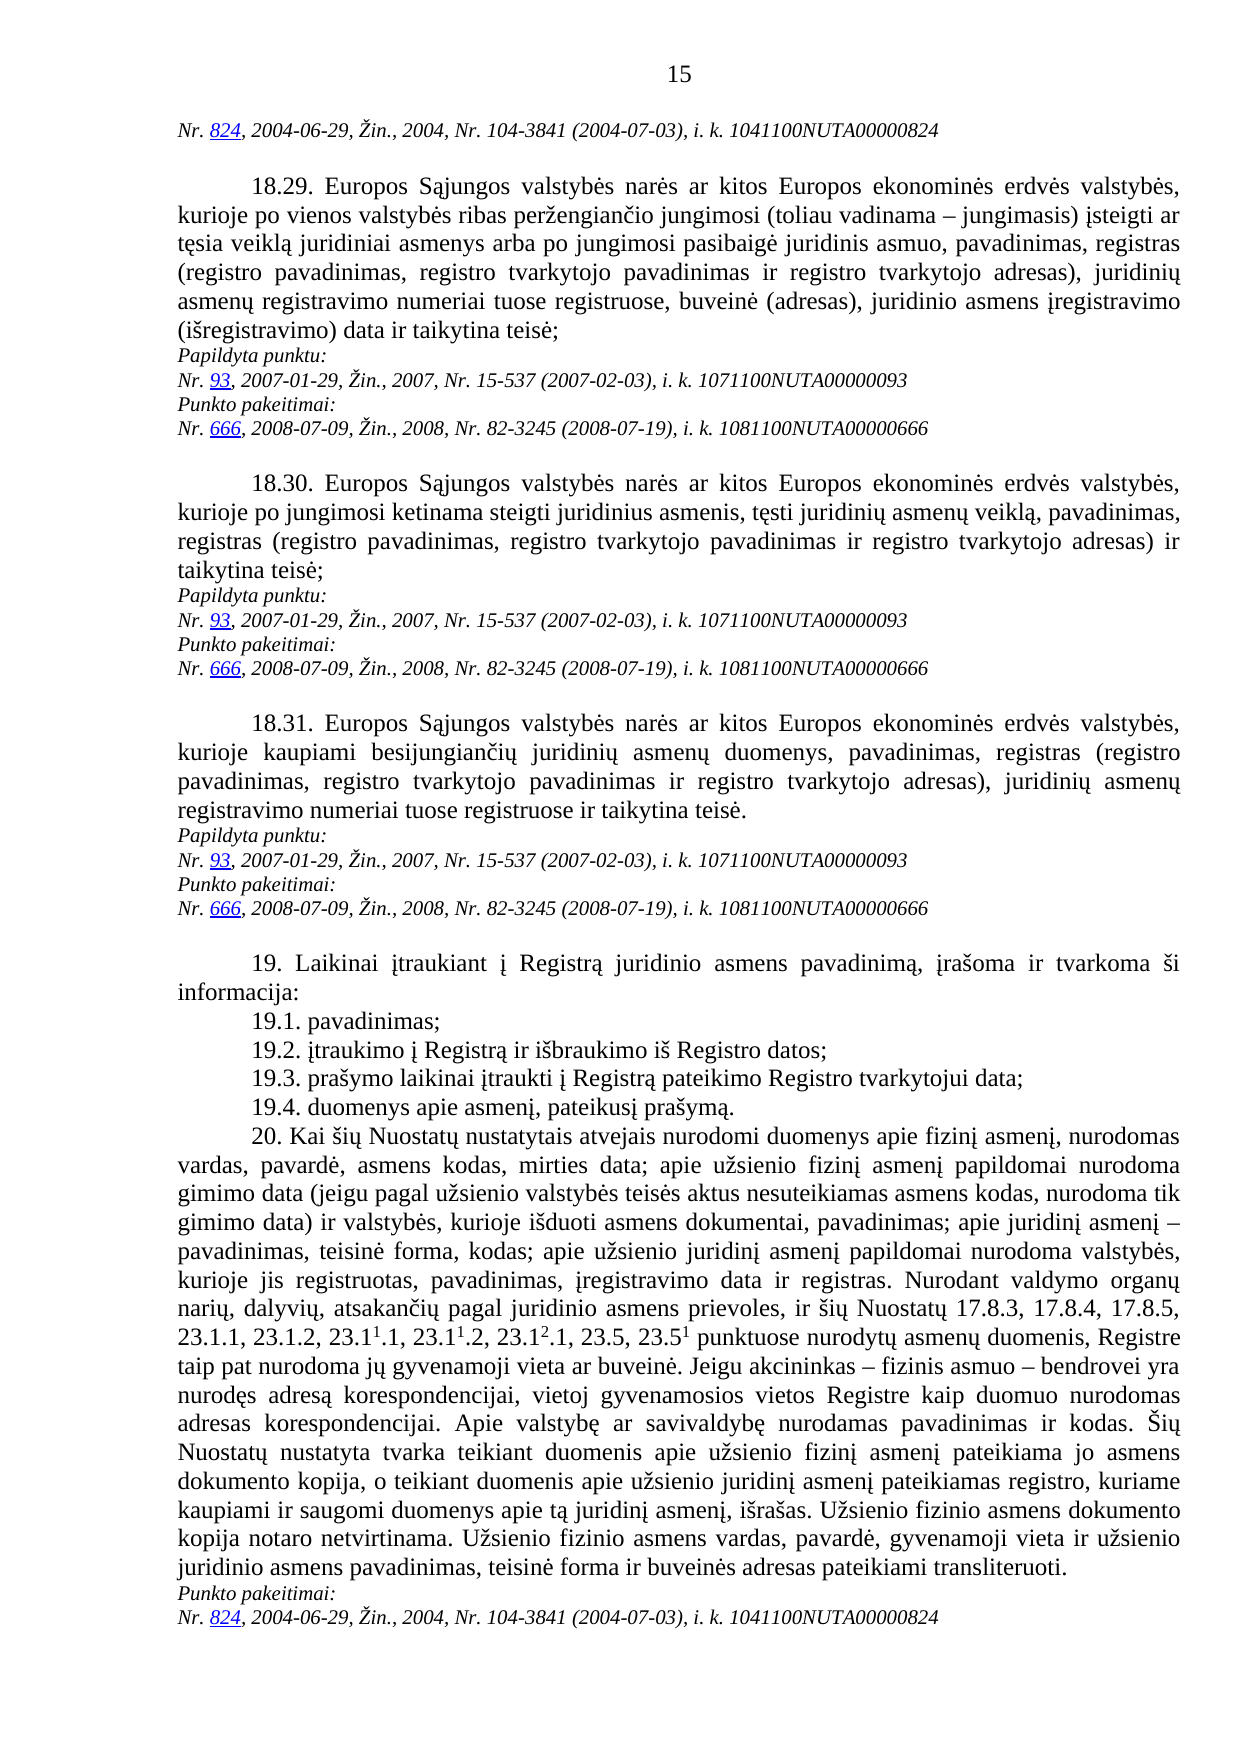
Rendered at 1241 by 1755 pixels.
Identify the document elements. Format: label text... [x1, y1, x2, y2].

text Nr. 666, 2008-07-09, Žin., 2008, Nr. 82-3245 (2008-07-19), i. k. 1081100NUTA00000666 [177, 656, 1181, 680]
text Papildyta punktu: [177, 583, 1181, 607]
text 18.30. Europos Sąjungos valstybės narės ar kitos Europos ekonominės erdvės valstybės, kurioje po jungimosi ketinama steigti juridinius asmenis, tęsti juridinių asmenų veiklą, pavadinimas, registras (registro pavadinimas, registro tvarkytojo pavadinimas ir registro tvarkytojo adresas) ir taikytina teisė; [177, 468, 1181, 583]
text Nr. 666, 2008-07-09, Žin., 2008, Nr. 82-3245 (2008-07-19), i. k. 1081100NUTA00000666 [177, 896, 1181, 920]
text 18.31. Europos Sąjungos valstybės narės ar kitos Europos ekonominės erdvės valstybės, kurioje kaupiami besijungiančių juridinių asmenų duomenys, pavadinimas, registras (registro pavadinimas, registro tvarkytojo pavadinimas ir registro tvarkytojo adresas), juridinių asmenų registravimo numeriai tuose registruose ir taikytina teisė. [177, 708, 1181, 823]
text Punkto pakeitimai: [177, 872, 1181, 896]
text 19. Laikinai įtraukiant į Registrą juridinio asmens pavadinimą, įrašoma ir tvarkoma ši informacija: [177, 948, 1181, 1006]
text Nr. 824, 2004-06-29, Žin., 2004, Nr. 104-3841 (2004-07-03), i. k. 1041100NUTA00000824 [177, 118, 1181, 142]
text Nr. 666, 2008-07-09, Žin., 2008, Nr. 82-3245 (2008-07-19), i. k. 1081100NUTA00000666 [177, 416, 1181, 440]
text 19.4. duomenys apie asmenį, pateikusį prašymą. [177, 1092, 1181, 1121]
text 19.3. prašymo laikinai įtraukti į Registrą pateikimo Registro tvarkytojui data; [177, 1063, 1181, 1092]
text Papildyta punktu: [177, 343, 1181, 367]
text Nr. 93, 2007-01-29, Žin., 2007, Nr. 15-537 (2007-02-03), i. k. 1071100NUTA00000093 [177, 367, 1181, 392]
text Nr. 93, 2007-01-29, Žin., 2007, Nr. 15-537 (2007-02-03), i. k. 1071100NUTA00000093 [177, 607, 1181, 632]
text 20. Kai šių Nuostatų nustatytais atvejais nurodomi duomenys apie fizinį asmenį, nurodomas vardas, pavardė, asmens kodas, mirties data; apie užsienio fizinį asmenį papildomai nurodoma gimimo data (jeigu pagal užsienio valstybės teisės aktus nesuteikiamas asmens kodas, nurodoma tik gimimo data) ir valstybės, kurioje išduoti asmens dokumentai, pavadinimas; apie juridinį asmenį – pavadinimas, teisinė forma, kodas; apie užsienio juridinį asmenį papildomai nurodoma valstybės, kurioje jis registruotas, pavadinimas, įregistravimo data ir registras. Nurodant valdymo organų narių, dalyvių, atsakančių pagal juridinio asmens prievoles, ir šių Nuostatų 17.8.3, 17.8.4, 17.8.5, 23.1.1, 23.1.2, 23.11.1, 23.11.2, 23.12.1, 23.5, 23.51 punktuose nurodytų asmenų duomenis, Registre taip pat nurodoma jų gyvenamoji vieta ar buveinė. Jeigu akcininkas – fizinis asmuo – bendrovei yra nurodęs adresą korespondencijai, vietoj gyvenamosios vietos Registre kaip duomuo nurodomas adresas korespondencijai. Apie valstybę ar savivaldybę nurodamas pavadinimas ir kodas. Šių Nuostatų nustatyta tvarka teikiant duomenis apie užsienio fizinį asmenį pateikiama jo asmens dokumento kopija, o teikiant duomenis apie užsienio juridinį asmenį pateikiamas registro, kuriame kaupiami ir saugomi duomenys apie tą juridinį asmenį, išrašas. Užsienio fizinio asmens dokumento kopija notaro netvirtinama. Užsienio fizinio asmens vardas, pavardė, gyvenamoji vieta ir užsienio juridinio asmens pavadinimas, teisinė forma ir buveinės adresas pateikiami transliteruoti. [177, 1121, 1181, 1581]
text Punkto pakeitimai: [177, 392, 1181, 416]
text 19.2. įtraukimo į Registrą ir išbraukimo iš Registro datos; [177, 1035, 1181, 1063]
text Nr. 93, 2007-01-29, Žin., 2007, Nr. 15-537 (2007-02-03), i. k. 1071100NUTA00000093 [177, 847, 1181, 872]
text Papildyta punktu: [177, 823, 1181, 847]
text Punkto pakeitimai: [177, 632, 1181, 656]
text Nr. 824, 2004-06-29, Žin., 2004, Nr. 104-3841 (2004-07-03), i. k. 1041100NUTA00000824 [177, 1605, 1181, 1629]
text 18.29. Europos Sąjungos valstybės narės ar kitos Europos ekonominės erdvės valstybės, kurioje po vienos valstybės ribas peržengiančio jungimosi (toliau vadinama – jungimasis) įsteigti ar tęsia veiklą juridiniai asmenys arba po jungimosi pasibaigė juridinis asmuo, pavadinimas, registras (registro pavadinimas, registro tvarkytojo pavadinimas ir registro tvarkytojo adresas), juridinių asmenų registravimo numeriai tuose registruose, buveinė (adresas), juridinio asmens įregistravimo (išregistravimo) data ir taikytina teisė; [177, 171, 1181, 343]
text 19.1. pavadinimas; [177, 1006, 1181, 1035]
text Punkto pakeitimai: [177, 1581, 1181, 1605]
